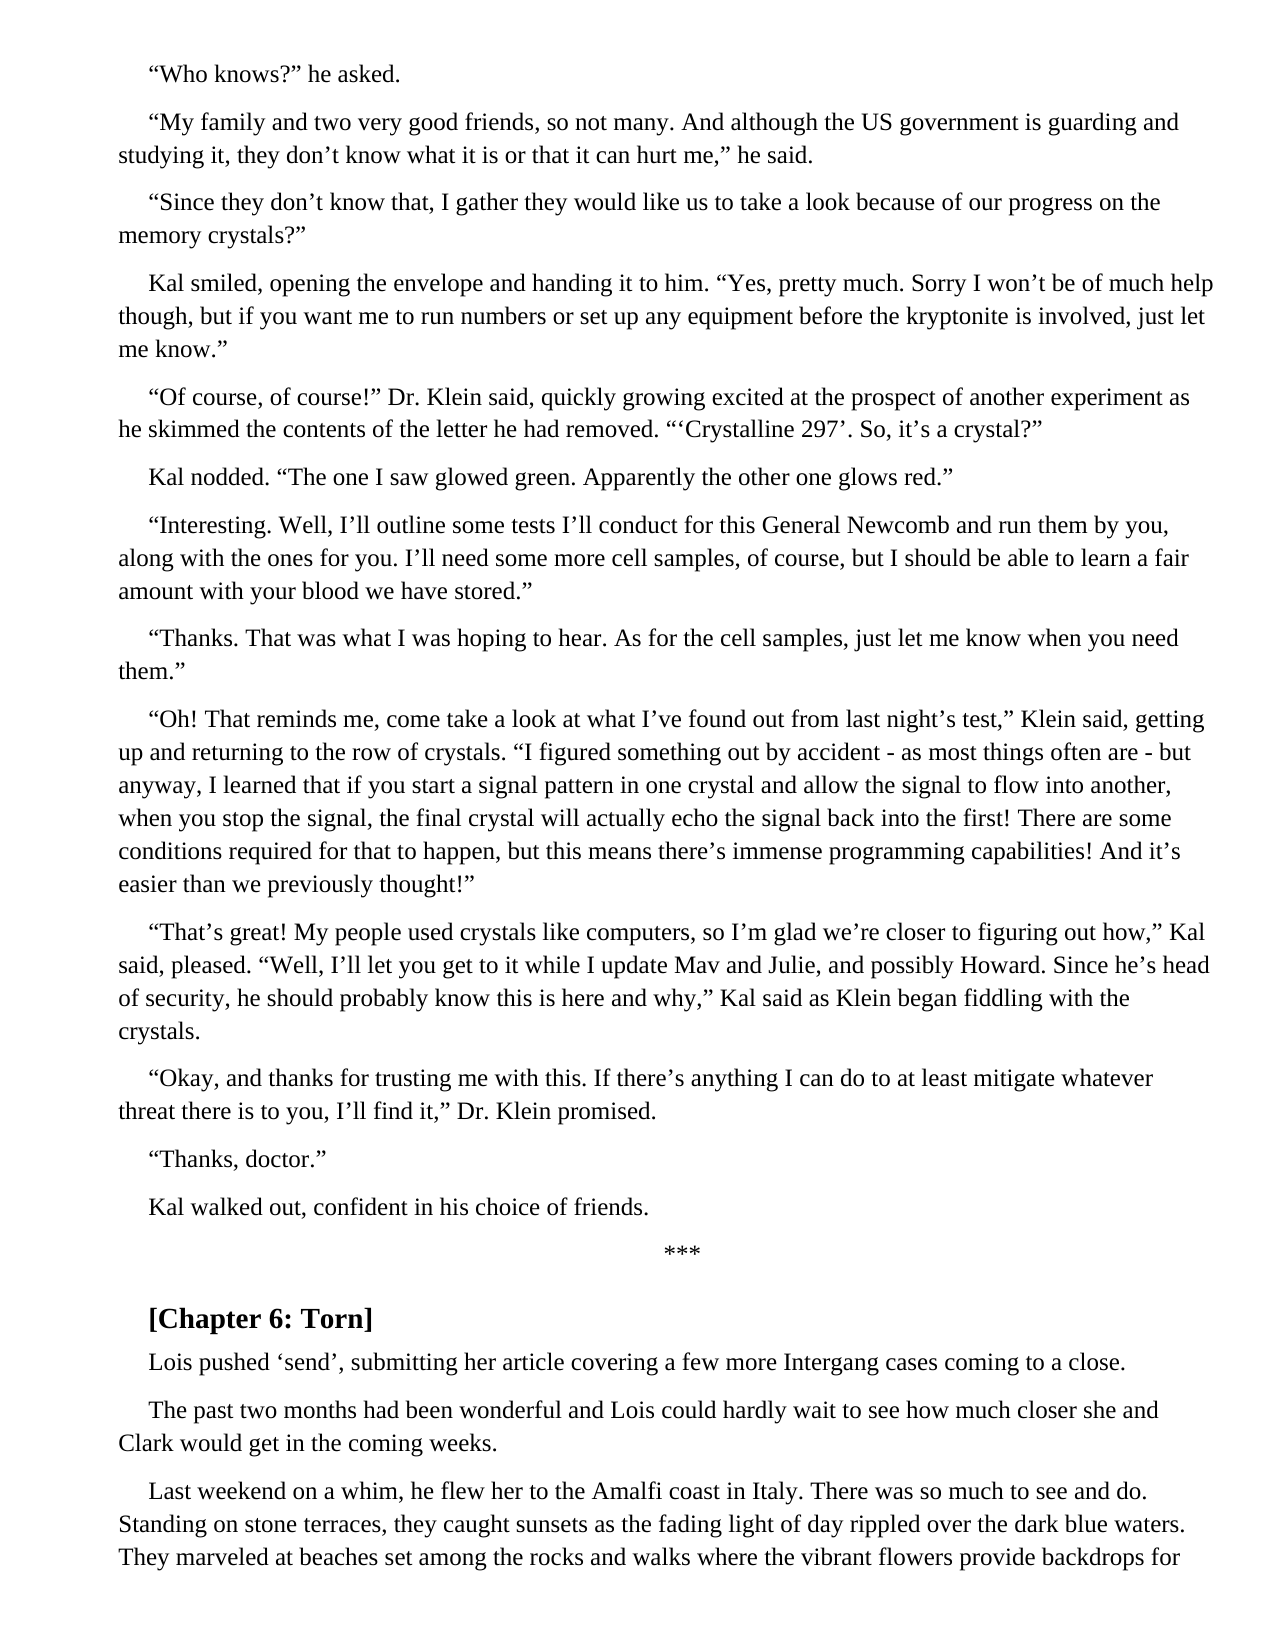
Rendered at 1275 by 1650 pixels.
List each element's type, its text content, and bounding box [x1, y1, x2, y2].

text “My family and two very good friends, so not many. And although the US government is guarding and studying it, they don’t know what it is or that it can hurt me,” he said. [118, 107, 1216, 168]
text *** [118, 1239, 1216, 1268]
text Kal smiled, opening the envelope and handing it to him. “Yes, pretty much. Sorry I won’t be of much help though, but if you want me to run numbers or set up any equipment before the kryptonite is involved, just let me know.” [118, 268, 1216, 363]
text “Since they don’t know that, I gather they would like us to take a look because of our progress on the memory crystals?” [118, 187, 1216, 249]
text Kal nodded. “The one I saw glowed green. Apparently the other one glows red.” [118, 462, 1216, 491]
text The past two months had been wonderful and Lois could hardly wait to see how much closer she and Clark would get in the coming weeks. [118, 1395, 1216, 1457]
text “Thanks. That was what I was hoping to hear. As for the cell samples, just let me know when you need them.” [118, 623, 1216, 685]
text Last weekend on a whim, he flew her to the Amalfi coast in Italy. There was so much to see and do. Standing on stone terraces, they caught sunsets as the fading light of day rippled over the dark blue waters. They marveled at beaches set among the rocks and walks where the vibrant flowers provide backdrops for [118, 1476, 1216, 1571]
text “That’s great! My people used crystals like computers, so I’m glad we’re closer to figuring out how,” Kal said, pleased. “Well, I’ll let you get to it while I update Mav and Julie, and possibly Howard. Since he’s head of security, he should probably know this is here and why,” Kal said as Klein began fiddling with the crystals. [118, 917, 1216, 1044]
text Lois pushed ‘send’, submitting her article covering a few more Intergang cases coming to a close. [118, 1347, 1216, 1376]
subtitle [Chapter 6: Torn] [118, 1301, 1216, 1335]
text “Okay, and thanks for trusting me with this. If there’s anything I can do to at least mitigate whatever threat there is to you, I’ll find it,” Dr. Klein promised. [118, 1063, 1216, 1125]
text “Who knows?” he asked. [118, 59, 1216, 88]
text “Oh! That reminds me, come take a look at what I’ve found out from last night’s test,” Klein said, getting up and returning to the row of crystals. “I figured something out by accident - as most things often are - but anyway, I learned that if you start a signal pattern in one crystal and allow the signal to flow into another, when you stop the signal, the final crystal will actually echo the signal back into the first! There are some conditions required for that to happen, but this means there’s immense programming capabilities! And it’s easier than we previously thought!” [118, 704, 1216, 898]
text “Of course, of course!” Dr. Klein said, quickly growing excited at the prospect of another experiment as he skimmed the contents of the letter he had removed. “‘Crystalline 297’. So, it’s a crystal?” [118, 382, 1216, 443]
text “Interesting. Well, I’ll outline some tests I’ll conduct for this General Newcomb and run them by you, along with the ones for you. I’ll need some more cell samples, of course, but I should be able to learn a fair amount with your blood we have stored.” [118, 510, 1216, 604]
text “Thanks, doctor.” [118, 1144, 1216, 1173]
text Kal walked out, confident in his choice of friends. [118, 1192, 1216, 1220]
